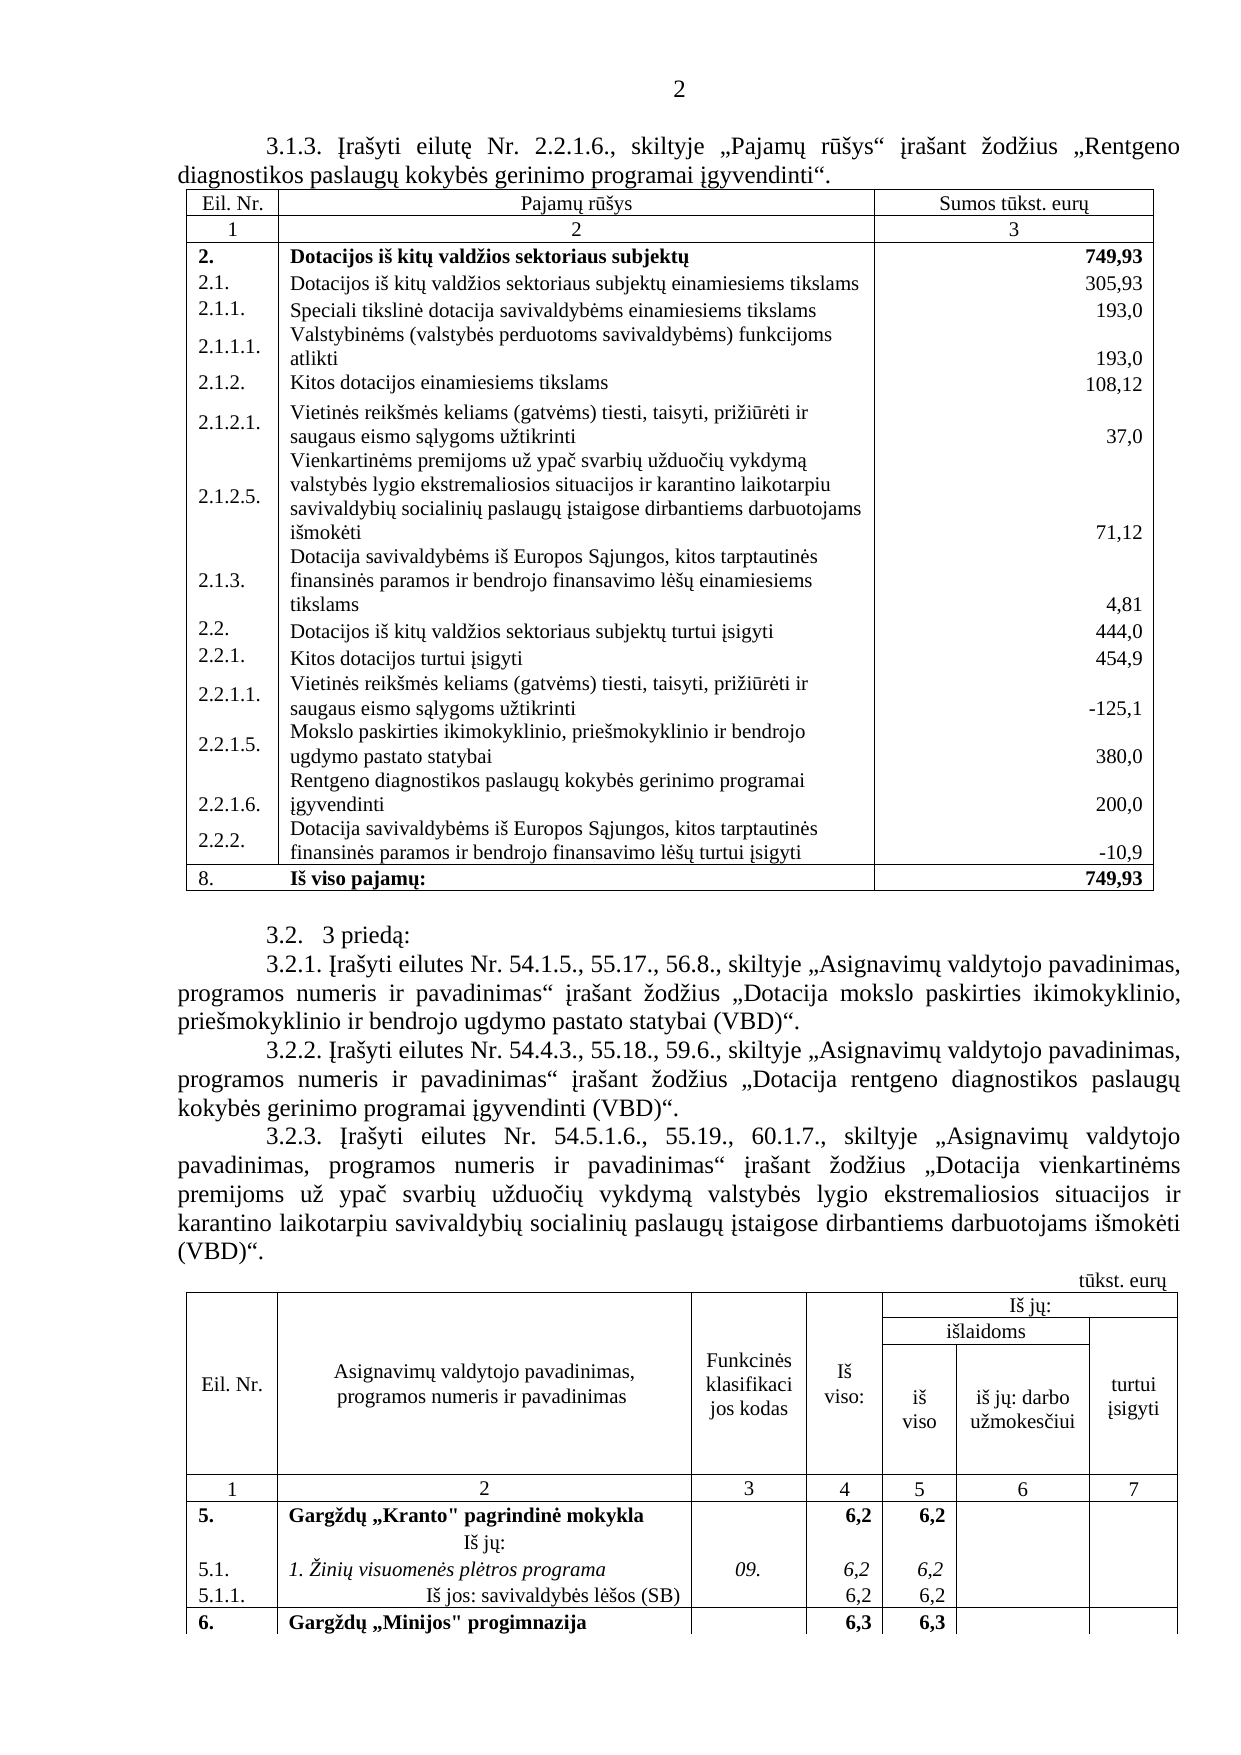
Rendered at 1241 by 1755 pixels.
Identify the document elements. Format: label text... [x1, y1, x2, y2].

table_cell 193,0 [875, 295, 1153, 322]
table_cell iš jų: darbo užmokesčiui [957, 1345, 1089, 1474]
table_cell 1. Žinių visuomenės plėtros programa [278, 1554, 691, 1581]
table_cell Dotacija savivaldybėms iš Europos Sąjungos, kitos tarptautinės finansinės paramos ir bendrojo finansavimo lėšų turtui įsigyti [279, 816, 874, 864]
table_header [883, 1265, 956, 1292]
table_cell [692, 1581, 806, 1607]
table_cell Dotacijos iš kitų valdžios sektoriaus subjektų [279, 243, 874, 268]
table_cell 2.2.1.1. [187, 670, 278, 719]
table_cell [187, 1528, 277, 1554]
table_cell 6,3 [807, 1608, 882, 1634]
table_header Eil. Nr. [187, 190, 278, 215]
table_cell [957, 1528, 1089, 1554]
table_cell 2.1.1.1. [187, 322, 278, 370]
table_cell 444,0 [875, 616, 1153, 643]
table_cell [1090, 1554, 1177, 1581]
table_cell Kitos dotacijos turtui įsigyti [279, 643, 874, 669]
table_cell -10,9 [875, 816, 1153, 864]
table_cell 749,93 [875, 865, 1153, 890]
table_cell Speciali tikslinė dotacija savivaldybėms einamiesiems tikslams [279, 295, 874, 322]
table_header [806, 1265, 882, 1292]
table_cell 2 [279, 216, 874, 242]
table_header [187, 1265, 277, 1292]
table_cell 2.1.3. [187, 544, 278, 616]
table_cell 6. [187, 1608, 277, 1634]
table_cell 37,0 [875, 396, 1153, 448]
text 3.1.3. Įrašyti eilutę Nr. 2.2.1.6., skiltyje „Pajamų rūšys“ įrašant žodžius „Rentgeno diagnostikos paslaugų kokybės gerinimo programai įgyvendinti“. [177, 131, 1181, 189]
table_cell Mokslo paskirties ikimokyklinio, priešmokyklinio ir bendrojo ugdymo pastato statybai [279, 720, 874, 768]
table_cell 6 [957, 1475, 1089, 1501]
table_cell Funkcinės klasifikacijos kodas [692, 1293, 806, 1474]
table_cell [957, 1608, 1089, 1634]
table_cell 454,9 [875, 643, 1153, 669]
table_cell 4,81 [875, 544, 1153, 616]
table_cell 2.2.1.5. [187, 720, 278, 768]
table_cell 4 [807, 1475, 882, 1501]
table_cell [1090, 1608, 1177, 1634]
table_cell 749,93 [875, 243, 1153, 268]
table_cell 6,3 [883, 1608, 956, 1634]
text 3.2. 3 priedą: [177, 920, 1181, 949]
table_cell 3 [875, 216, 1153, 242]
table_cell 8. [187, 865, 278, 890]
table_cell 2.2.1.6. [187, 768, 278, 816]
table_header Sumos tūkst. eurų [875, 190, 1153, 215]
table_cell Iš viso pajamų: [279, 865, 874, 890]
table_cell [957, 1581, 1089, 1607]
table_cell [807, 1528, 882, 1554]
text 3.2.1. Įrašyti eilutes Nr. 54.1.5., 55.17., 56.8., skiltyje „Asignavimų valdytojo pavadinimas, programos numeris ir pavadinimas“ įrašant žodžius „Dotacija mokslo paskirties ikimokyklinio, priešmokyklinio ir bendrojo ugdymo pastato statybai (VBD)“. [177, 949, 1181, 1035]
table_cell Eil. Nr. [187, 1293, 277, 1474]
table_cell [692, 1502, 806, 1527]
table_cell [1090, 1502, 1177, 1527]
text 3.2.2. Įrašyti eilutes Nr. 54.4.3., 55.18., 59.6., skiltyje „Asignavimų valdytojo pavadinimas, programos numeris ir pavadinimas“ įrašant žodžius „Dotacija rentgeno diagnostikos paslaugų kokybės gerinimo programai įgyvendinti (VBD)“. [177, 1035, 1181, 1121]
table_cell 1 [187, 216, 278, 242]
table_header [692, 1265, 806, 1292]
table_cell Valstybinėms (valstybės perduotoms savivaldybėms) funkcijoms atlikti [279, 322, 874, 370]
table_cell iš viso [883, 1345, 956, 1474]
table_cell 2.1.2.1. [187, 396, 278, 448]
table_cell Iš viso: [807, 1293, 882, 1474]
table_cell -125,1 [875, 670, 1153, 719]
table_cell 2.1.2. [187, 370, 278, 396]
table_cell 2. [187, 243, 278, 268]
table_cell Dotacija savivaldybėms iš Europos Sąjungos, kitos tarptautinės finansinės paramos ir bendrojo finansavimo lėšų einamiesiems tikslams [279, 544, 874, 616]
table_cell Rentgeno diagnostikos paslaugų kokybės gerinimo programai įgyvendinti [279, 768, 874, 816]
table_cell 6,2 [883, 1502, 956, 1527]
table_cell 1 [187, 1475, 277, 1501]
table_cell [1090, 1528, 1177, 1554]
table_cell 09. [692, 1554, 806, 1581]
table_cell 6,2 [883, 1581, 956, 1607]
table_cell [883, 1528, 956, 1554]
table_cell 2.2. [187, 616, 278, 643]
table_cell 2.1.2.5. [187, 448, 278, 544]
table_cell išlaidoms [883, 1318, 1089, 1343]
table_cell Dotacijos iš kitų valdžios sektoriaus subjektų turtui įsigyti [279, 616, 874, 643]
table_cell 6,2 [807, 1502, 882, 1527]
table_cell 5 [883, 1475, 956, 1501]
table_cell turtui įsigyti [1090, 1318, 1177, 1474]
table_header tūkst. eurų [956, 1265, 1178, 1292]
table_header Pajamų rūšys [279, 190, 874, 215]
table_cell Kitos dotacijos einamiesiems tikslams [279, 370, 874, 396]
table_cell Vietinės reikšmės keliams (gatvėms) tiesti, taisyti, prižiūrėti ir saugaus eismo sąlygoms užtikrinti [279, 670, 874, 719]
table_cell [957, 1502, 1089, 1527]
table_cell 200,0 [875, 768, 1153, 816]
table_cell [1090, 1581, 1177, 1607]
table_cell 3 [692, 1475, 806, 1501]
table_cell Vietinės reikšmės keliams (gatvėms) tiesti, taisyti, prižiūrėti ir saugaus eismo sąlygoms užtikrinti [279, 396, 874, 448]
table_cell 2.1. [187, 269, 278, 295]
table_cell 6,2 [883, 1554, 956, 1581]
table_cell 5.1.1. [187, 1581, 277, 1607]
table_cell 2 [278, 1475, 691, 1501]
table_cell 6,2 [807, 1581, 882, 1607]
table_cell Gargždų „Kranto" pagrindinė mokykla [278, 1502, 691, 1527]
table_cell 380,0 [875, 720, 1153, 768]
table_cell 71,12 [875, 448, 1153, 544]
table_cell 305,93 [875, 269, 1153, 295]
table_cell Gargždų „Minijos" progimnazija [278, 1608, 691, 1634]
table_header [277, 1265, 692, 1292]
table_cell [692, 1528, 806, 1554]
table_cell 2.1.1. [187, 295, 278, 322]
table_cell 2.2.1. [187, 643, 278, 669]
table_cell Asignavimų valdytojo pavadinimas, programos numeris ir pavadinimas [278, 1293, 691, 1474]
table_cell Dotacijos iš kitų valdžios sektoriaus subjektų einamiesiems tikslams [279, 269, 874, 295]
table_cell 2.2.2. [187, 816, 278, 864]
table_cell 193,0 [875, 322, 1153, 370]
table_cell 5. [187, 1502, 277, 1527]
table_cell Iš jos: savivaldybės lėšos (SB) [278, 1581, 691, 1607]
table_cell Vienkartinėms premijoms už ypač svarbių užduočių vykdymą valstybės lygio ekstremaliosios situacijos ir karantino laikotarpiu savivaldybių socialinių paslaugų įstaigose dirbantiems darbuotojams išmokėti [279, 448, 874, 544]
table_cell 108,12 [875, 370, 1153, 396]
table_cell 6,2 [807, 1554, 882, 1581]
text 3.2.3. Įrašyti eilutes Nr. 54.5.1.6., 55.19., 60.1.7., skiltyje „Asignavimų valdytojo pavadinimas, programos numeris ir pavadinimas“ įrašant žodžius „Dotacija vienkartinėms premijoms už ypač svarbių užduočių vykdymą valstybės lygio ekstremaliosios situacijos ir karantino laikotarpiu savivaldybių socialinių paslaugų įstaigose dirbantiems darbuotojams išmokėti (VBD)“. [177, 1121, 1181, 1265]
table_cell 7 [1090, 1475, 1177, 1501]
table_cell Iš jų: [278, 1528, 691, 1554]
table_cell [957, 1554, 1089, 1581]
table_cell [692, 1608, 806, 1634]
table_cell Iš jų: [883, 1293, 1177, 1317]
table_cell 5.1. [187, 1554, 277, 1581]
